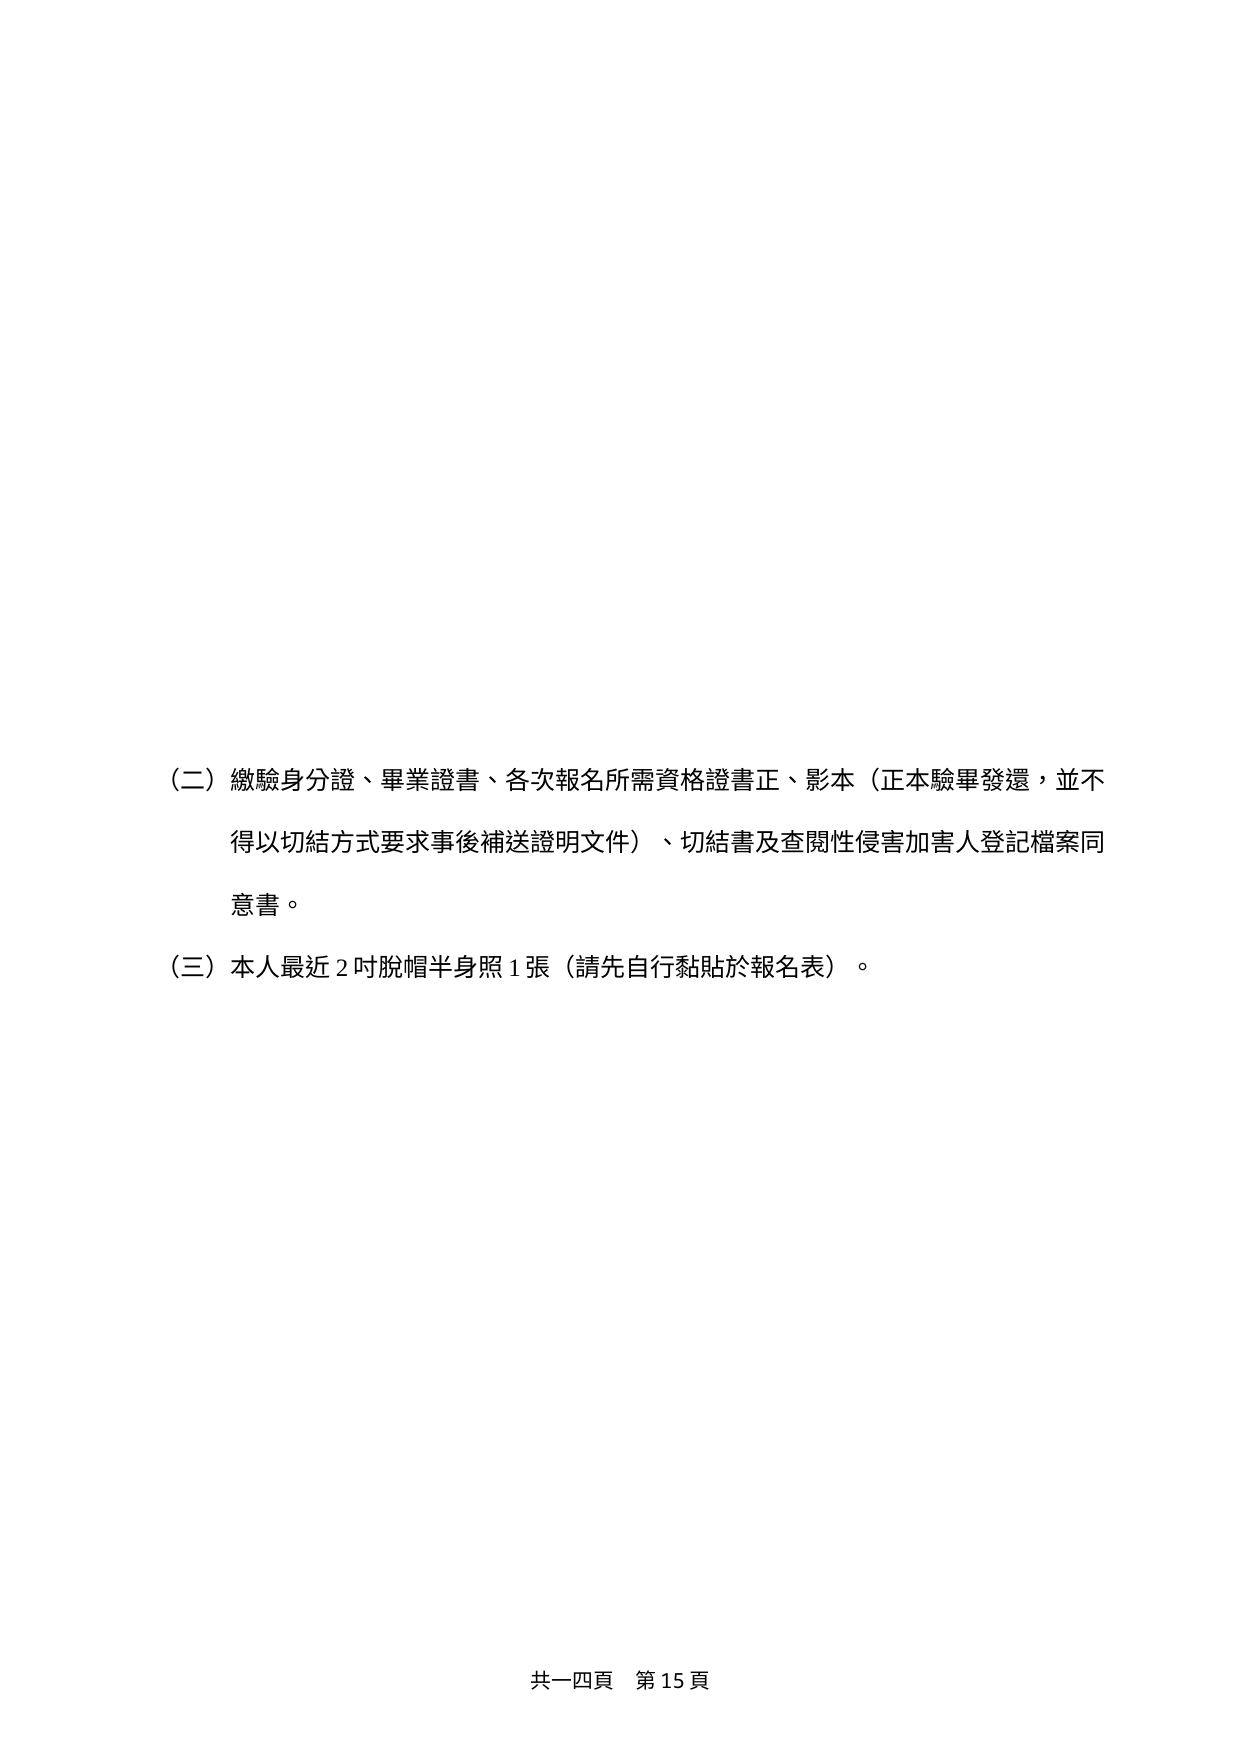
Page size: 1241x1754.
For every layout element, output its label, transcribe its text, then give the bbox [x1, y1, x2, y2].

text （二）繳驗身分證、畢業證書、各次報名所需資格證書正、影本（正本驗畢發還，並不得以切結方式要求事後補送證明文件）、切結書及查閱性侵害加害人登記檔案同意書。 [156, 737, 1122, 924]
text （三）本人最近2吋脫帽半身照1張（請先自行黏貼於報名表）。 [156, 924, 1122, 987]
